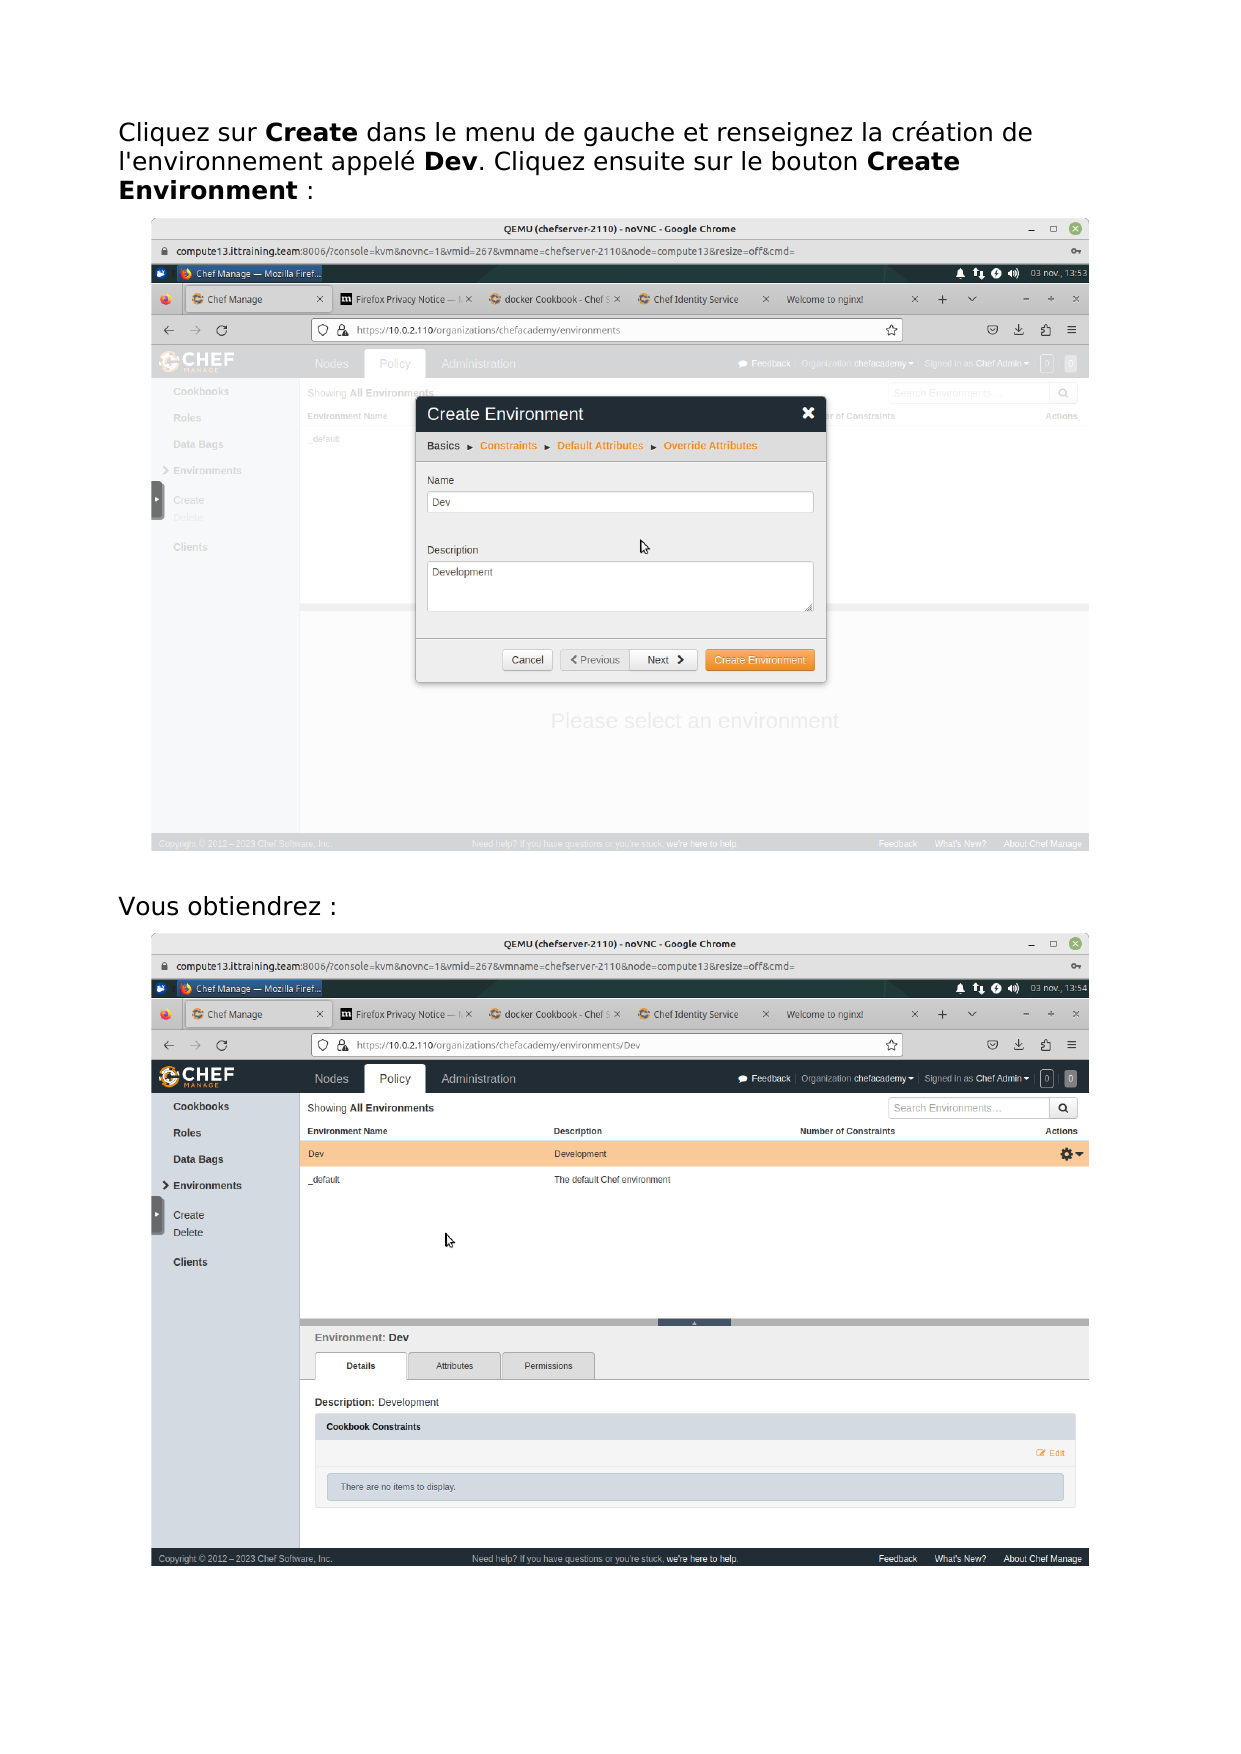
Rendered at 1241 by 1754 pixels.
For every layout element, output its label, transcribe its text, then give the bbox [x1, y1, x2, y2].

picture [151, 218, 1089, 851]
picture [151, 933, 1089, 1566]
text Cliquez sur Create dans le menu de gauche et renseignez la création de l'environnement appelé Dev. Cliquez ensuite sur le bouton Create Environment : [118, 118, 1122, 206]
text Vous obtiendrez : [118, 892, 1122, 921]
